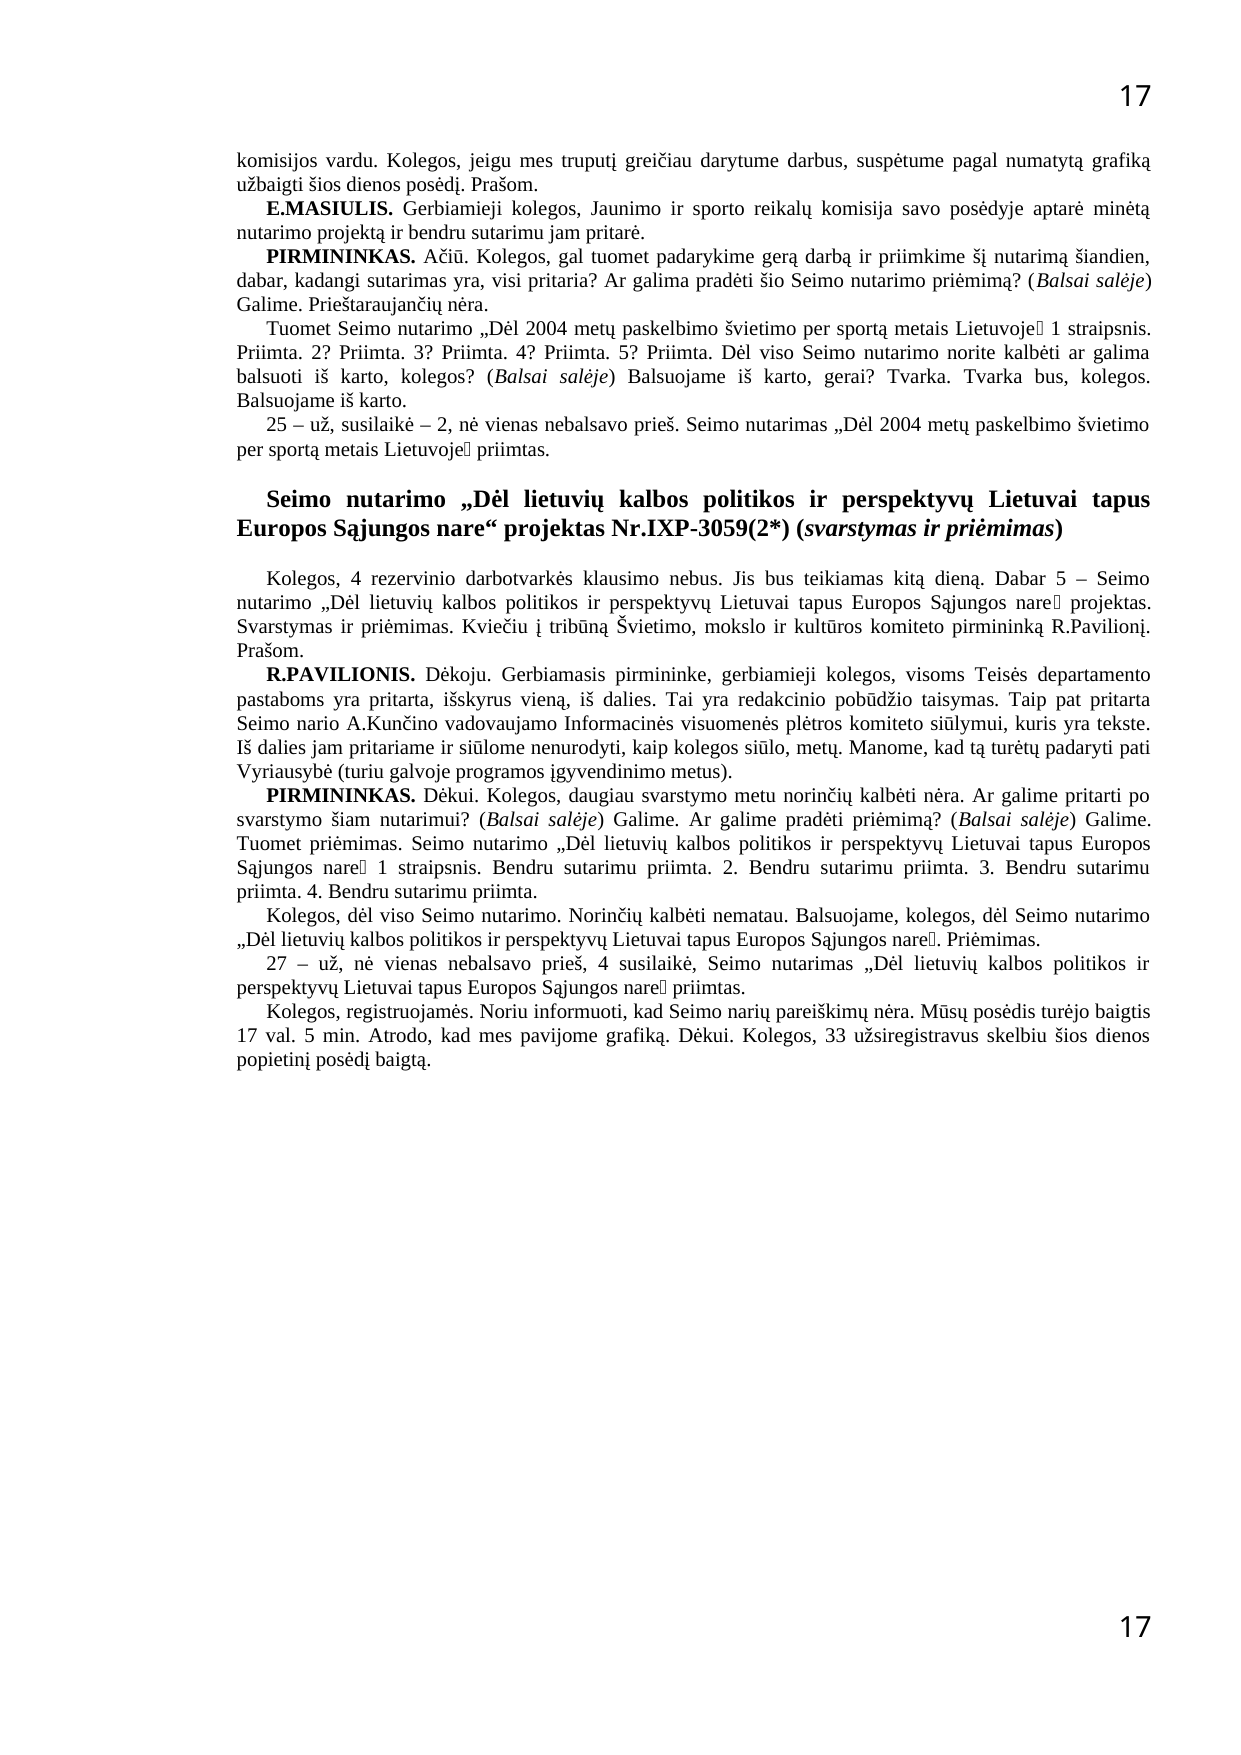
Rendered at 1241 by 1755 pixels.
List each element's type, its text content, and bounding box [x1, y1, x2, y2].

text 27 – už, nė vienas nebalsavo prieš, 4 susilaikė, Seimo nutarimas „Dėl lietuvių kalbos politikos ir perspektyvų Lietuvai tapus Europos Sąjungos nare priimtas. [236, 951, 1152, 999]
text 25 – už, susilaikė – 2, nė vienas nebalsavo prieš. Seimo nutarimas „Dėl 2004 metų paskelbimo švietimo per sportą metais Lietuvoje priimtas. [236, 412, 1152, 461]
text E.MASIULIS. Gerbiamieji kolegos, Jaunimo ir sporto reikalų komisija savo posėdyje aptarė minėtą nutarimo projektą ir bendru sutarimu jam pritarė. [236, 196, 1152, 244]
text Tuomet Seimo nutarimo „Dėl 2004 metų paskelbimo švietimo per sportą metais Lietuvoje 1 straipsnis. Priimta. 2? Priimta. 3? Priimta. 4? Priimta. 5? Priimta. Dėl viso Seimo nutarimo norite kalbėti ar galima balsuoti iš karto, kolegos? (Balsai salėje) Balsuojame iš karto, gerai? Tvarka. Tvarka bus, kolegos. Balsuojame iš karto. [236, 316, 1152, 412]
text PIRMININKAS. Dėkui. Kolegos, daugiau svarstymo metu norinčių kalbėti nėra. Ar galime pritarti po svarstymo šiam nutarimui? (Balsai salėje) Galime. Ar galime pradėti priėmimą? (Balsai salėje) Galime. Tuomet priėmimas. Seimo nutarimo „Dėl lietuvių kalbos politikos ir perspektyvų Lietuvai tapus Europos Sąjungos nare 1 straipsnis. Bendru sutarimu priimta. 2. Bendru sutarimu priimta. 3. Bendru sutarimu priimta. 4. Bendru sutarimu priimta. [236, 783, 1152, 903]
text PIRMININKAS. Ačiū. Kolegos, gal tuomet padarykime gerą darbą ir priimkime šį nutarimą šiandien, dabar, kadangi sutarimas yra, visi pritaria? Ar galima pradėti šio Seimo nutarimo priėmimą? (Balsai salėje) Galime. Prieštaraujančių nėra. [236, 244, 1152, 316]
text Kolegos, registruojamės. Noriu informuoti, kad Seimo narių pareiškimų nėra. Mūsų posėdis turėjo baigtis 17 val. 5 min. Atrodo, kad mes pavijome grafiką. Dėkui. Kolegos, 33 užsiregistravus skelbiu šios dienos popietinį posėdį baigtą. [236, 999, 1152, 1071]
text Kolegos, dėl viso Seimo nutarimo. Norinčių kalbėti nematau. Balsuojame, kolegos, dėl Seimo nutarimo „Dėl lietuvių kalbos politikos ir perspektyvų Lietuvai tapus Europos Sąjungos nare. Priėmimas. [236, 903, 1152, 951]
text komisijos vardu. Kolegos, jeigu mes truputį greičiau darytume darbus, suspėtume pagal numatytą grafiką užbaigti šios dienos posėdį. Prašom. [236, 148, 1152, 196]
text Kolegos, 4 rezervinio darbotvarkės klausimo nebus. Jis bus teikiamas kitą dieną. Dabar 5 – Seimo nutarimo „Dėl lietuvių kalbos politikos ir perspektyvų Lietuvai tapus Europos Sąjungos nare projektas. Svarstymas ir priėmimas. Kviečiu į tribūną Švietimo, mokslo ir kultūros komiteto pirmininką R.Pavilionį. Prašom. [236, 566, 1152, 662]
text R.PAVILIONIS. Dėkoju. Gerbiamasis pirmininke, gerbiamieji kolegos, visoms Teisės departamento pastaboms yra pritarta, išskyrus vieną, iš dalies. Tai yra redakcinio pobūdžio taisymas. Taip pat pritarta Seimo nario A.Kunčino vadovaujamo Informacinės visuomenės plėtros komiteto siūlymui, kuris yra tekste. Iš dalies jam pritariame ir siūlome nenurodyti, kaip kolegos siūlo, metų. Manome, kad tą turėtų padaryti pati Vyriausybė (turiu galvoje programos įgyvendinimo metus). [236, 662, 1152, 783]
text Seimo nutarimo „Dėl lietuvių kalbos politikos ir perspektyvų Lietuvai tapus Europos Sąjungos nare“ projektas Nr.IXP-3059(2*) (svarstymas ir priėmimas) [236, 484, 1152, 542]
